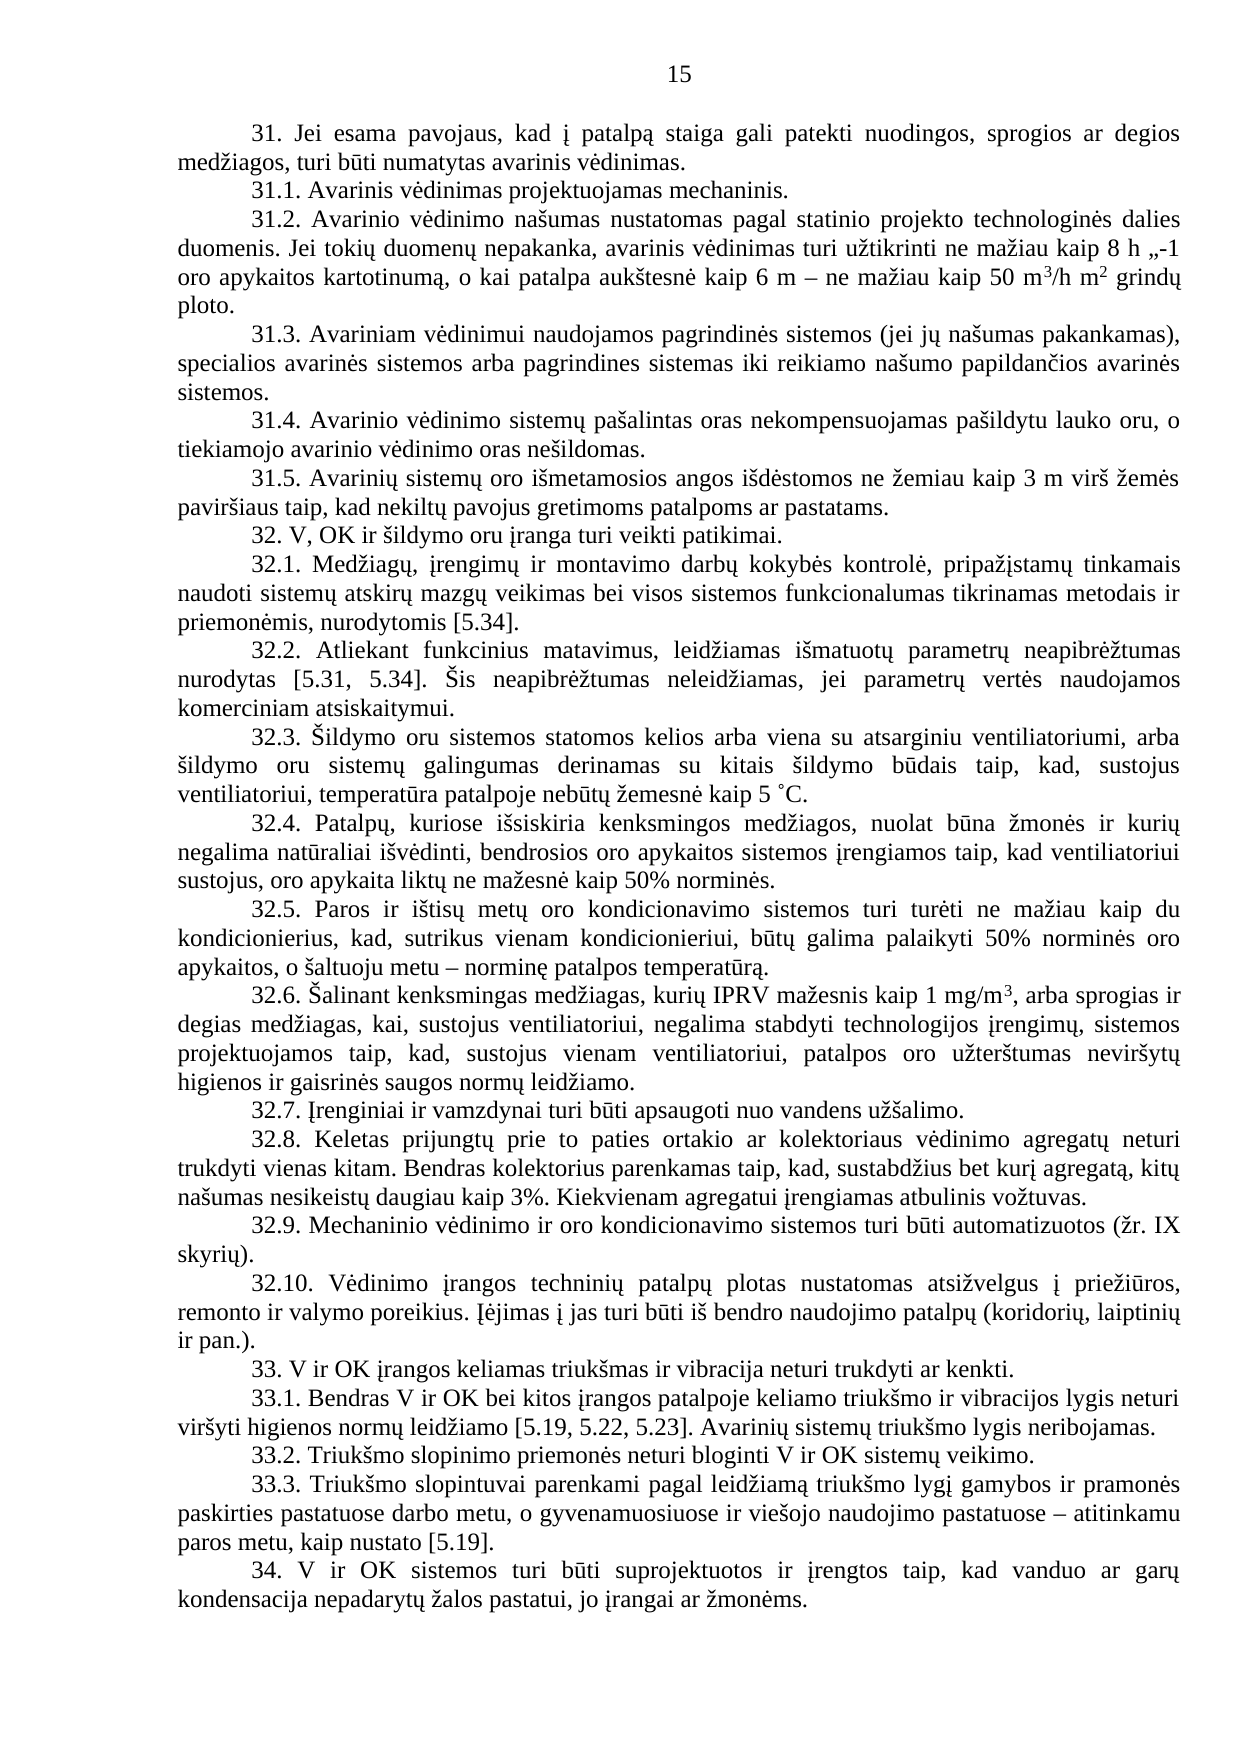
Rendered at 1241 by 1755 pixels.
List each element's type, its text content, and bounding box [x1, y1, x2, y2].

text 33.1. Bendras V ir OK bei kitos įrangos patalpoje keliamo triukšmo ir vibracijos lygis neturi viršyti higienos normų leidžiamo [5.19, 5.22, 5.23]. Avarinių sistemų triukšmo lygis neribojamas. [177, 1383, 1181, 1441]
text 32.5. Paros ir ištisų metų oro kondicionavimo sistemos turi turėti ne mažiau kaip du kondicionierius, kad, sutrikus vienam kondicionieriui, būtų galima palaikyti 50% norminės oro apykaitos, o šaltuoju metu – norminę patalpos temperatūrą. [177, 894, 1181, 981]
text 31.5. Avarinių sistemų oro išmetamosios angos išdėstomos ne žemiau kaip 3 m virš žemės paviršiaus taip, kad nekiltų pavojus gretimoms patalpoms ar pastatams. [177, 463, 1181, 521]
text 32.6. Šalinant kenksmingas medžiagas, kurių IPRV mažesnis kaip 1 mg/m3, arba sprogias ir degias medžiagas, kai, sustojus ventiliatoriui, negalima stabdyti technologijos įrengimų, sistemos projektuojamos taip, kad, sustojus vienam ventiliatoriui, patalpos oro užterštumas neviršytų higienos ir gaisrinės saugos normų leidžiamo. [177, 981, 1181, 1096]
text 32.8. Keletas prijungtų prie to paties ortakio ar kolektoriaus vėdinimo agregatų neturi trukdyti vienas kitam. Bendras kolektorius parenkamas taip, kad, sustabdžius bet kurį agregatą, kitų našumas nesikeistų daugiau kaip 3%. Kiekvienam agregatui įrengiamas atbulinis vožtuvas. [177, 1124, 1181, 1211]
text 32.1. Medžiagų, įrengimų ir montavimo darbų kokybės kontrolė, pripažįstamų tinkamais naudoti sistemų atskirų mazgų veikimas bei visos sistemos funkcionalumas tikrinamas metodais ir priemonėmis, nurodytomis [5.34]. [177, 549, 1181, 636]
text 33. V ir OK įrangos keliamas triukšmas ir vibracija neturi trukdyti ar kenkti. [177, 1354, 1181, 1383]
text 31.3. Avariniam vėdinimui naudojamos pagrindinės sistemos (jei jų našumas pakankamas), specialios avarinės sistemos arba pagrindines sistemas iki reikiamo našumo papildančios avarinės sistemos. [177, 319, 1181, 406]
text 33.2. Triukšmo slopinimo priemonės neturi bloginti V ir OK sistemų veikimo. [177, 1441, 1181, 1469]
text 32.4. Patalpų, kuriose išsiskiria kenksmingos medžiagos, nuolat būna žmonės ir kurių negalima natūraliai išvėdinti, bendrosios oro apykaitos sistemos įrengiamos taip, kad ventiliatoriui sustojus, oro apykaita liktų ne mažesnė kaip 50% norminės. [177, 808, 1181, 894]
text 32.3. Šildymo oru sistemos statomos kelios arba viena su atsarginiu ventiliatoriumi, arba šildymo oru sistemų galingumas derinamas su kitais šildymo būdais taip, kad, sustojus ventiliatoriui, temperatūra patalpoje nebūtų žemesnė kaip 5 ˚C. [177, 722, 1181, 808]
text 33.3. Triukšmo slopintuvai parenkami pagal leidžiamą triukšmo lygį gamybos ir pramonės paskirties pastatuose darbo metu, o gyvenamuosiuose ir viešojo naudojimo pastatuose – atitinkamu paros metu, kaip nustato [5.19]. [177, 1469, 1181, 1556]
text 31.2. Avarinio vėdinimo našumas nustatomas pagal statinio projekto technologinės dalies duomenis. Jei tokių duomenų nepakanka, avarinis vėdinimas turi užtikrinti ne mažiau kaip 8 h „-1 oro apykaitos kartotinumą, o kai patalpa aukštesnė kaip 6 m – ne mažiau kaip 50 m3/h m2 grindų ploto. [177, 204, 1181, 319]
text 32.9. Mechaninio vėdinimo ir oro kondicionavimo sistemos turi būti automatizuotos (žr. IX skyrių). [177, 1211, 1181, 1268]
text 31.4. Avarinio vėdinimo sistemų pašalintas oras nekompensuojamas pašildytu lauko oru, o tiekiamojo avarinio vėdinimo oras nešildomas. [177, 406, 1181, 463]
text 32.2. Atliekant funkcinius matavimus, leidžiamas išmatuotų parametrų neapibrėžtumas nurodytas [5.31, 5.34]. Šis neapibrėžtumas neleidžiamas, jei parametrų vertės naudojamos komerciniam atsiskaitymui. [177, 636, 1181, 722]
text 32.10. Vėdinimo įrangos techninių patalpų plotas nustatomas atsižvelgus į priežiūros, remonto ir valymo poreikius. Įėjimas į jas turi būti iš bendro naudojimo patalpų (koridorių, laiptinių ir pan.). [177, 1268, 1181, 1354]
text 32. V, OK ir šildymo oru įranga turi veikti patikimai. [177, 521, 1181, 549]
text 31. Jei esama pavojaus, kad į patalpą staiga gali patekti nuodingos, sprogios ar degios medžiagos, turi būti numatytas avarinis vėdinimas. [177, 118, 1181, 176]
text 31.1. Avarinis vėdinimas projektuojamas mechaninis. [177, 176, 1181, 204]
text 32.7. Įrenginiai ir vamzdynai turi būti apsaugoti nuo vandens užšalimo. [177, 1096, 1181, 1124]
text 34. V ir OK sistemos turi būti suprojektuotos ir įrengtos taip, kad vanduo ar garų kondensacija nepadarytų žalos pastatui, jo įrangai ar žmonėms. [177, 1556, 1181, 1613]
